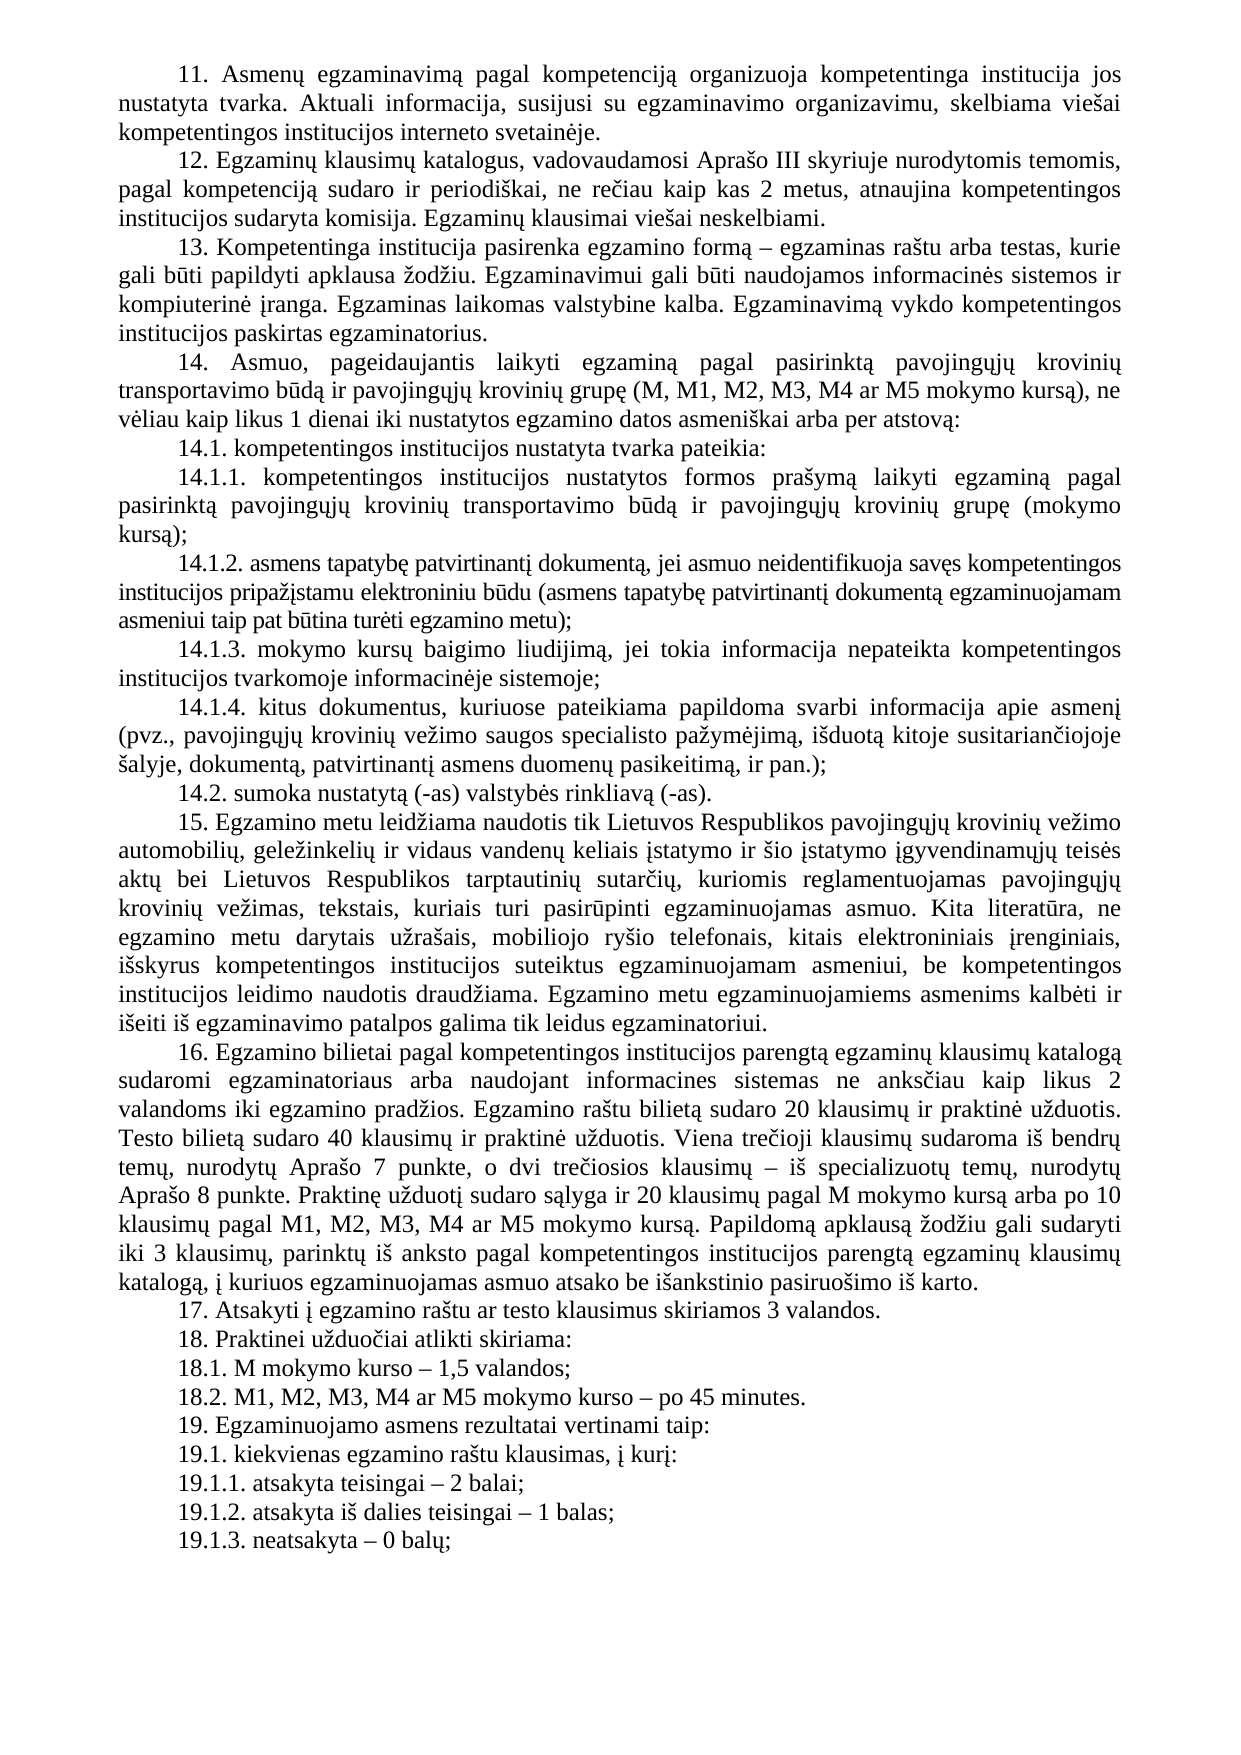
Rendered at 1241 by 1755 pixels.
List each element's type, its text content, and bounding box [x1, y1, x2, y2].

text 14.1.1. kompetentingos institucijos nustatytos formos prašymą laikyti egzaminą pagal pasirinktą pavojingųjų krovinių transportavimo būdą ir pavojingųjų krovinių grupę (mokymo kursą); [118, 462, 1122, 548]
text 18. Praktinei užduočiai atlikti skiriama: [118, 1324, 1122, 1353]
text 14.1. kompetentingos institucijos nustatyta tvarka pateikia: [118, 433, 1122, 462]
text 19.1.2. atsakyta iš dalies teisingai – 1 balas; [118, 1497, 1122, 1525]
text 18.2. M1, M2, M3, M4 ar M5 mokymo kurso – po 45 minutes. [118, 1382, 1122, 1410]
text 17. Atsakyti į egzamino raštu ar testo klausimus skiriamos 3 valandos. [118, 1295, 1122, 1324]
text 14.2. sumoka nustatytą (-as) valstybės rinkliavą (-as). [118, 778, 1122, 807]
text 12. Egzaminų klausimų katalogus, vadovaudamosi Aprašo III skyriuje nurodytomis temomis, pagal kompetenciją sudaro ir periodiškai, ne rečiau kaip kas 2 metus, atnaujina kompetentingos institucijos sudaryta komisija. Egzaminų klausimai viešai neskelbiami. [118, 145, 1122, 232]
text 19.1.3. neatsakyta – 0 balų; [118, 1525, 1122, 1554]
text 14.1.4. kitus dokumentus, kuriuose pateikiama papildoma svarbi informacija apie asmenį (pvz., pavojingųjų krovinių vežimo saugos specialisto pažymėjimą, išduotą kitoje susitariančiojoje šalyje, dokumentą, patvirtinantį asmens duomenų pasikeitimą, ir pan.); [118, 692, 1122, 778]
text 19. Egzaminuojamo asmens rezultatai vertinami taip: [118, 1410, 1122, 1439]
text 11. Asmenų egzaminavimą pagal kompetenciją organizuoja kompetentinga institucija jos nustatyta tvarka. Aktuali informacija, susijusi su egzaminavimo organizavimu, skelbiama viešai kompetentingos institucijos interneto svetainėje. [118, 59, 1122, 145]
text 13. Kompetentinga institucija pasirenka egzamino formą – egzaminas raštu arba testas, kurie gali būti papildyti apklausa žodžiu. Egzaminavimui gali būti naudojamos informacinės sistemos ir kompiuterinė įranga. Egzaminas laikomas valstybine kalba. Egzaminavimą vykdo kompetentingos institucijos paskirtas egzaminatorius. [118, 232, 1122, 347]
text 14. Asmuo, pageidaujantis laikyti egzaminą pagal pasirinktą pavojingųjų krovinių transportavimo būdą ir pavojingųjų krovinių grupę (M, M1, M2, M3, M4 ar M5 mokymo kursą), ne vėliau kaip likus 1 dienai iki nustatytos egzamino datos asmeniškai arba per atstovą: [118, 347, 1122, 433]
text 14.1.3. mokymo kursų baigimo liudijimą, jei tokia informacija nepateikta kompetentingos institucijos tvarkomoje informacinėje sistemoje; [118, 634, 1122, 692]
text 19.1.1. atsakyta teisingai – 2 balai; [118, 1468, 1122, 1497]
text 16. Egzamino bilietai pagal kompetentingos institucijos parengtą egzaminų klausimų katalogą sudaromi egzaminatoriaus arba naudojant informacines sistemas ne anksčiau kaip likus 2 valandoms iki egzamino pradžios. Egzamino raštu bilietą sudaro 20 klausimų ir praktinė užduotis. Testo bilietą sudaro 40 klausimų ir praktinė užduotis. Viena trečioji klausimų sudaroma iš bendrų temų, nurodytų Aprašo 7 punkte, o dvi trečiosios klausimų – iš specializuotų temų, nurodytų Aprašo 8 punkte. Praktinę užduotį sudaro sąlyga ir 20 klausimų pagal M mokymo kursą arba po 10 klausimų pagal M1, M2, M3, M4 ar M5 mokymo kursą. Papildomą apklausą žodžiu gali sudaryti iki 3 klausimų, parinktų iš anksto pagal kompetentingos institucijos parengtą egzaminų klausimų katalogą, į kuriuos egzaminuojamas asmuo atsako be išankstinio pasiruošimo iš karto. [118, 1037, 1122, 1295]
text 18.1. M mokymo kurso – 1,5 valandos; [118, 1353, 1122, 1382]
text 14.1.2. asmens tapatybę patvirtinantį dokumentą, jei asmuo neidentifikuoja savęs kompetentingos institucijos pripažįstamu elektroniniu būdu (asmens tapatybę patvirtinantį dokumentą egzaminuojamam asmeniui taip pat būtina turėti egzamino metu); [118, 548, 1122, 634]
text 15. Egzamino metu leidžiama naudotis tik Lietuvos Respublikos pavojingųjų krovinių vežimo automobilių, geležinkelių ir vidaus vandenų keliais įstatymo ir šio įstatymo įgyvendinamųjų teisės aktų bei Lietuvos Respublikos tarptautinių sutarčių, kuriomis reglamentuojamas pavojingųjų krovinių vežimas, tekstais, kuriais turi pasirūpinti egzaminuojamas asmuo. Kita literatūra, ne egzamino metu darytais užrašais, mobiliojo ryšio telefonais, kitais elektroniniais įrenginiais, išskyrus kompetentingos institucijos suteiktus egzaminuojamam asmeniui, be kompetentingos institucijos leidimo naudotis draudžiama. Egzamino metu egzaminuojamiems asmenims kalbėti ir išeiti iš egzaminavimo patalpos galima tik leidus egzaminatoriui. [118, 807, 1122, 1037]
text 19.1. kiekvienas egzamino raštu klausimas, į kurį: [118, 1439, 1122, 1468]
